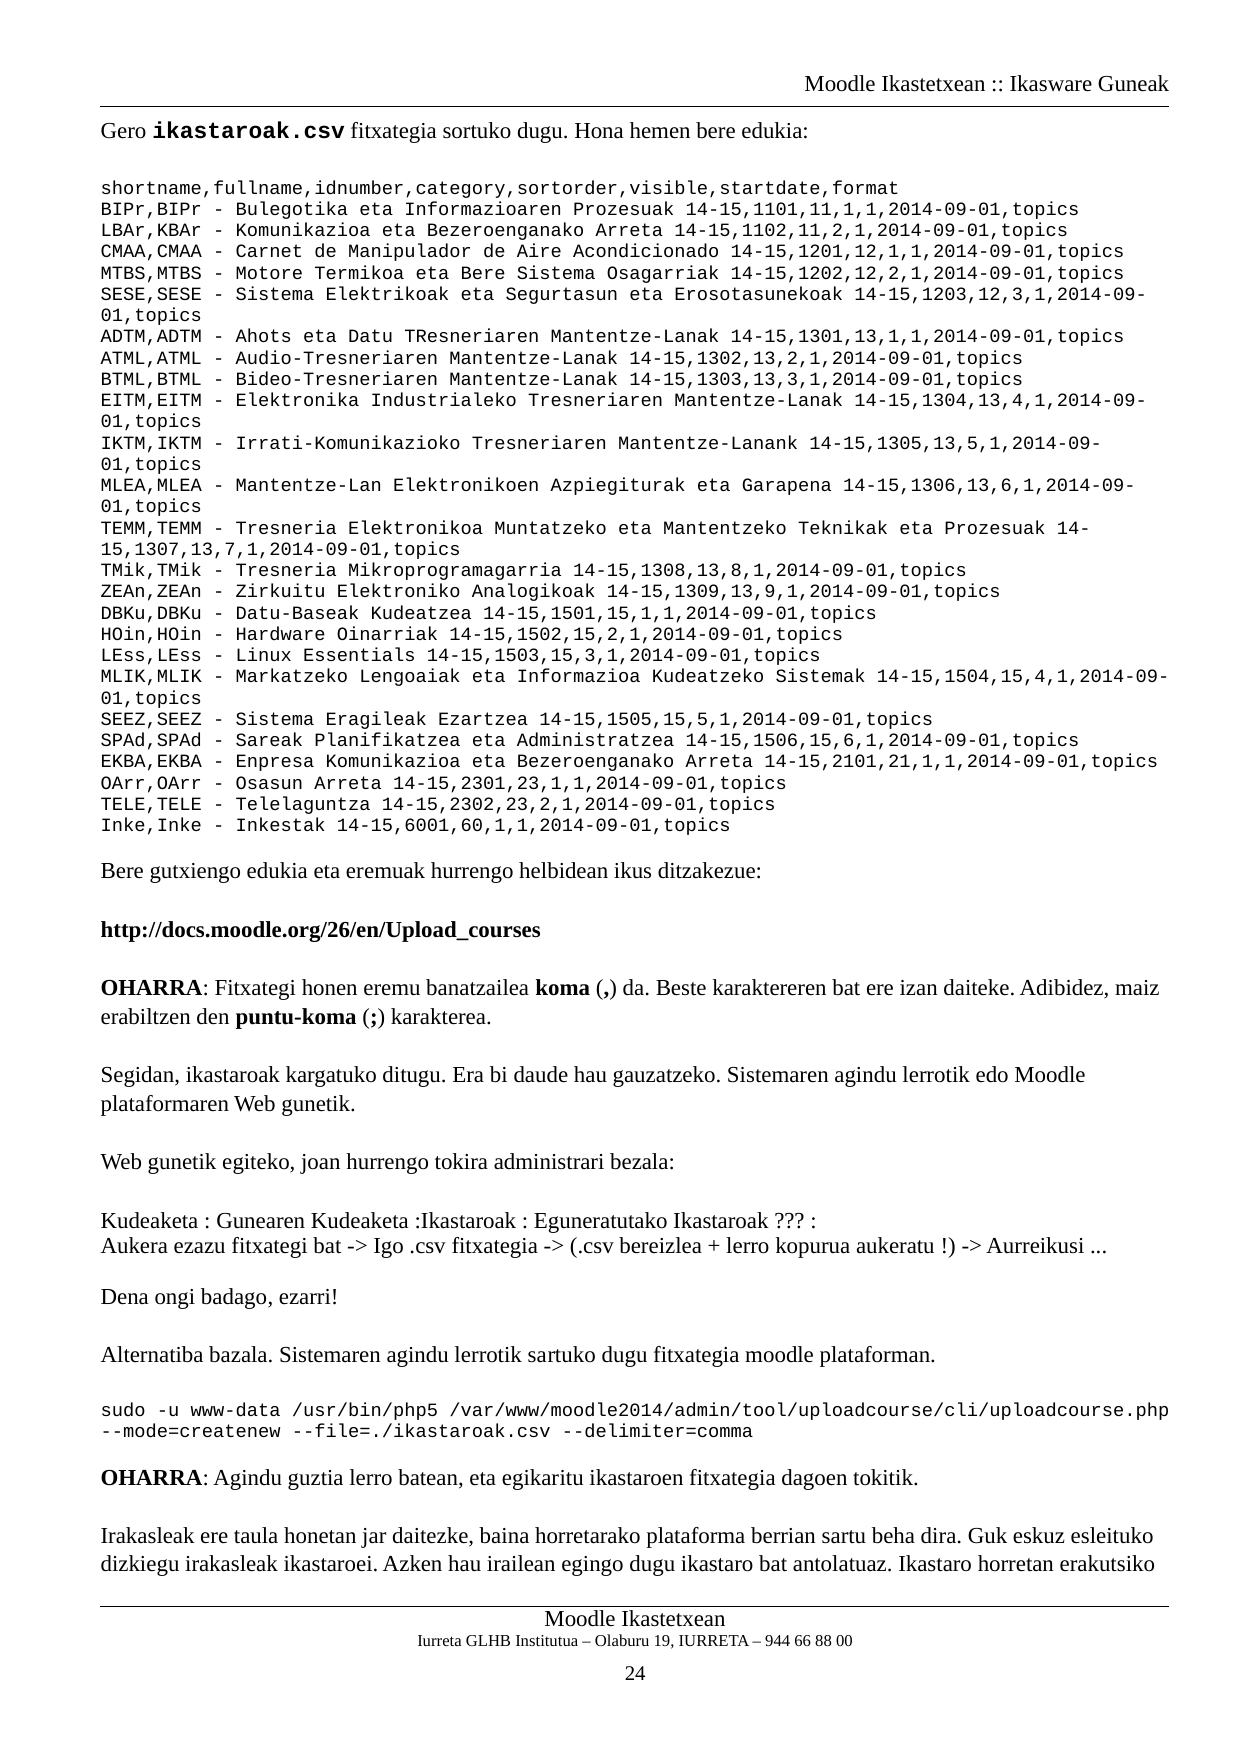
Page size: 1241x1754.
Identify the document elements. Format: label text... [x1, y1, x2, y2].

text BIPr,BIPr - Bulegotika eta Informazioaren Prozesuak 14-15,1101,11,1,1,2014-09-01,topics [100, 200, 1169, 221]
text MLEA,MLEA - Mantentze-Lan Elektronikoen Azpiegiturak eta Garapena 14-15,1306,13,6,1,2014-09-01,topics [100, 476, 1169, 518]
text Kudeaketa : Gunearen Kudeaketa :Ikastaroak : Eguneratutako Ikastaroak ??? : [100, 1208, 1169, 1233]
text Inke,Inke - Inkestak 14-15,6001,60,1,1,2014-09-01,topics [100, 816, 1169, 837]
text Aukera ezazu fitxategi bat -> Igo .csv fitxategia -> (.csv bereizlea + lerro kopurua aukeratu !) -> Aurreikusi ... [100, 1233, 1169, 1258]
text ADTM,ADTM - Ahots eta Datu TResneriaren Mantentze-Lanak 14-15,1301,13,1,1,2014-09-01,topics [100, 327, 1169, 348]
text TEMM,TEMM - Tresneria Elektronikoa Muntatzeko eta Mantentzeko Teknikak eta Prozesuak 14-15,1307,13,7,1,2014-09-01,topics [100, 518, 1169, 561]
text CMAA,CMAA - Carnet de Manipulador de Aire Acondicionado 14-15,1201,12,1,1,2014-09-01,topics [100, 242, 1169, 263]
text MTBS,MTBS - Motore Termikoa eta Bere Sistema Osagarriak 14-15,1202,12,2,1,2014-09-01,topics [100, 263, 1169, 285]
text ZEAn,ZEAn - Zirkuitu Elektroniko Analogikoak 14-15,1309,13,9,1,2014-09-01,topics [100, 582, 1169, 603]
text Bere gutxiengo edukia eta eremuak hurrengo helbidean ikus ditzakezue: [100, 858, 1169, 884]
text IKTM,IKTM - Irrati-Komunikazioko Tresneriaren Mantentze-Lanank 14-15,1305,13,5,1,2014-09-01,topics [100, 433, 1169, 476]
text Alternatiba bazala. Sistemaren agindu lerrotik sartuko dugu fitxategia moodle plataforman. [100, 1342, 1169, 1368]
text Dena ongi badago, ezarri! [100, 1284, 1169, 1309]
text SEEZ,SEEZ - Sistema Eragileak Ezartzea 14-15,1505,15,5,1,2014-09-01,topics [100, 710, 1169, 731]
text BTML,BTML - Bideo-Tresneriaren Mantentze-Lanak 14-15,1303,13,3,1,2014-09-01,topics [100, 370, 1169, 391]
text Irakasleak ere taula honetan jar daitezke, baina horretarako plataforma berrian sartu beha dira. Guk eskuz esleituko dizkiegu irakasleak ikastaroei. Azken hau irailean egingo dugu ikastaro bat antolatuaz. Ikastaro horretan erakutsiko [100, 1523, 1169, 1577]
text OHARRA: Agindu guztia lerro batean, eta egikaritu ikastaroen fitxategia dagoen tokitik. [100, 1464, 1169, 1490]
text SESE,SESE - Sistema Elektrikoak eta Segurtasun eta Erosotasunekoak 14-15,1203,12,3,1,2014-09-01,topics [100, 285, 1169, 327]
text OHARRA: Fitxategi honen eremu banatzailea koma (,) da. Beste karaktereren bat ere izan daiteke. Adibidez, maiz erabiltzen den puntu-koma (;) karakterea. [100, 975, 1169, 1029]
text shortname,fullname,idnumber,category,sortorder,visible,startdate,format [100, 178, 1169, 200]
text HOin,HOin - Hardware Oinarriak 14-15,1502,15,2,1,2014-09-01,topics [100, 625, 1169, 646]
text Web gunetik egiteko, joan hurrengo tokira administrari bezala: [100, 1149, 1169, 1174]
text MLIK,MLIK - Markatzeko Lengoaiak eta Informazioa Kudeatzeko Sistemak 14-15,1504,15,4,1,2014-09-01,topics [100, 667, 1169, 710]
text ATML,ATML - Audio-Tresneriaren Mantentze-Lanak 14-15,1302,13,2,1,2014-09-01,topics [100, 348, 1169, 370]
text TMik,TMik - Tresneria Mikroprogramagarria 14-15,1308,13,8,1,2014-09-01,topics [100, 561, 1169, 582]
text DBKu,DBKu - Datu-Baseak Kudeatzea 14-15,1501,15,1,1,2014-09-01,topics [100, 603, 1169, 625]
text LBAr,KBAr - Komunikazioa eta Bezeroenganako Arreta 14-15,1102,11,2,1,2014-09-01,topics [100, 221, 1169, 242]
text Gero ikastaroak.csv fitxategia sortuko dugu. Hona hemen bere edukia: [100, 118, 1169, 145]
text Segidan, ikastaroak kargatuko ditugu. Era bi daude hau gauzatzeko. Sistemaren agindu lerrotik edo Moodle plataformaren Web gunetik. [100, 1062, 1169, 1116]
text OArr,OArr - Osasun Arreta 14-15,2301,23,1,1,2014-09-01,topics [100, 773, 1169, 795]
text LEss,LEss - Linux Essentials 14-15,1503,15,3,1,2014-09-01,topics [100, 646, 1169, 667]
text SPAd,SPAd - Sareak Planifikatzea eta Administratzea 14-15,1506,15,6,1,2014-09-01,topics [100, 731, 1169, 752]
text http://docs.moodle.org/26/en/Upload_courses [100, 917, 1169, 942]
text TELE,TELE - Telelaguntza 14-15,2302,23,2,1,2014-09-01,topics [100, 795, 1169, 816]
text EITM,EITM - Elektronika Industrialeko Tresneriaren Mantentze-Lanak 14-15,1304,13,4,1,2014-09-01,topics [100, 391, 1169, 433]
text EKBA,EKBA - Enpresa Komunikazioa eta Bezeroenganako Arreta 14-15,2101,21,1,1,2014-09-01,topics [100, 752, 1169, 773]
text sudo -u www-data /usr/bin/php5 /var/www/moodle2014/admin/tool/uploadcourse/cli/uploadcourse.php --mode=createnew --file=./ikastaroak.csv --delimiter=comma [100, 1401, 1169, 1443]
